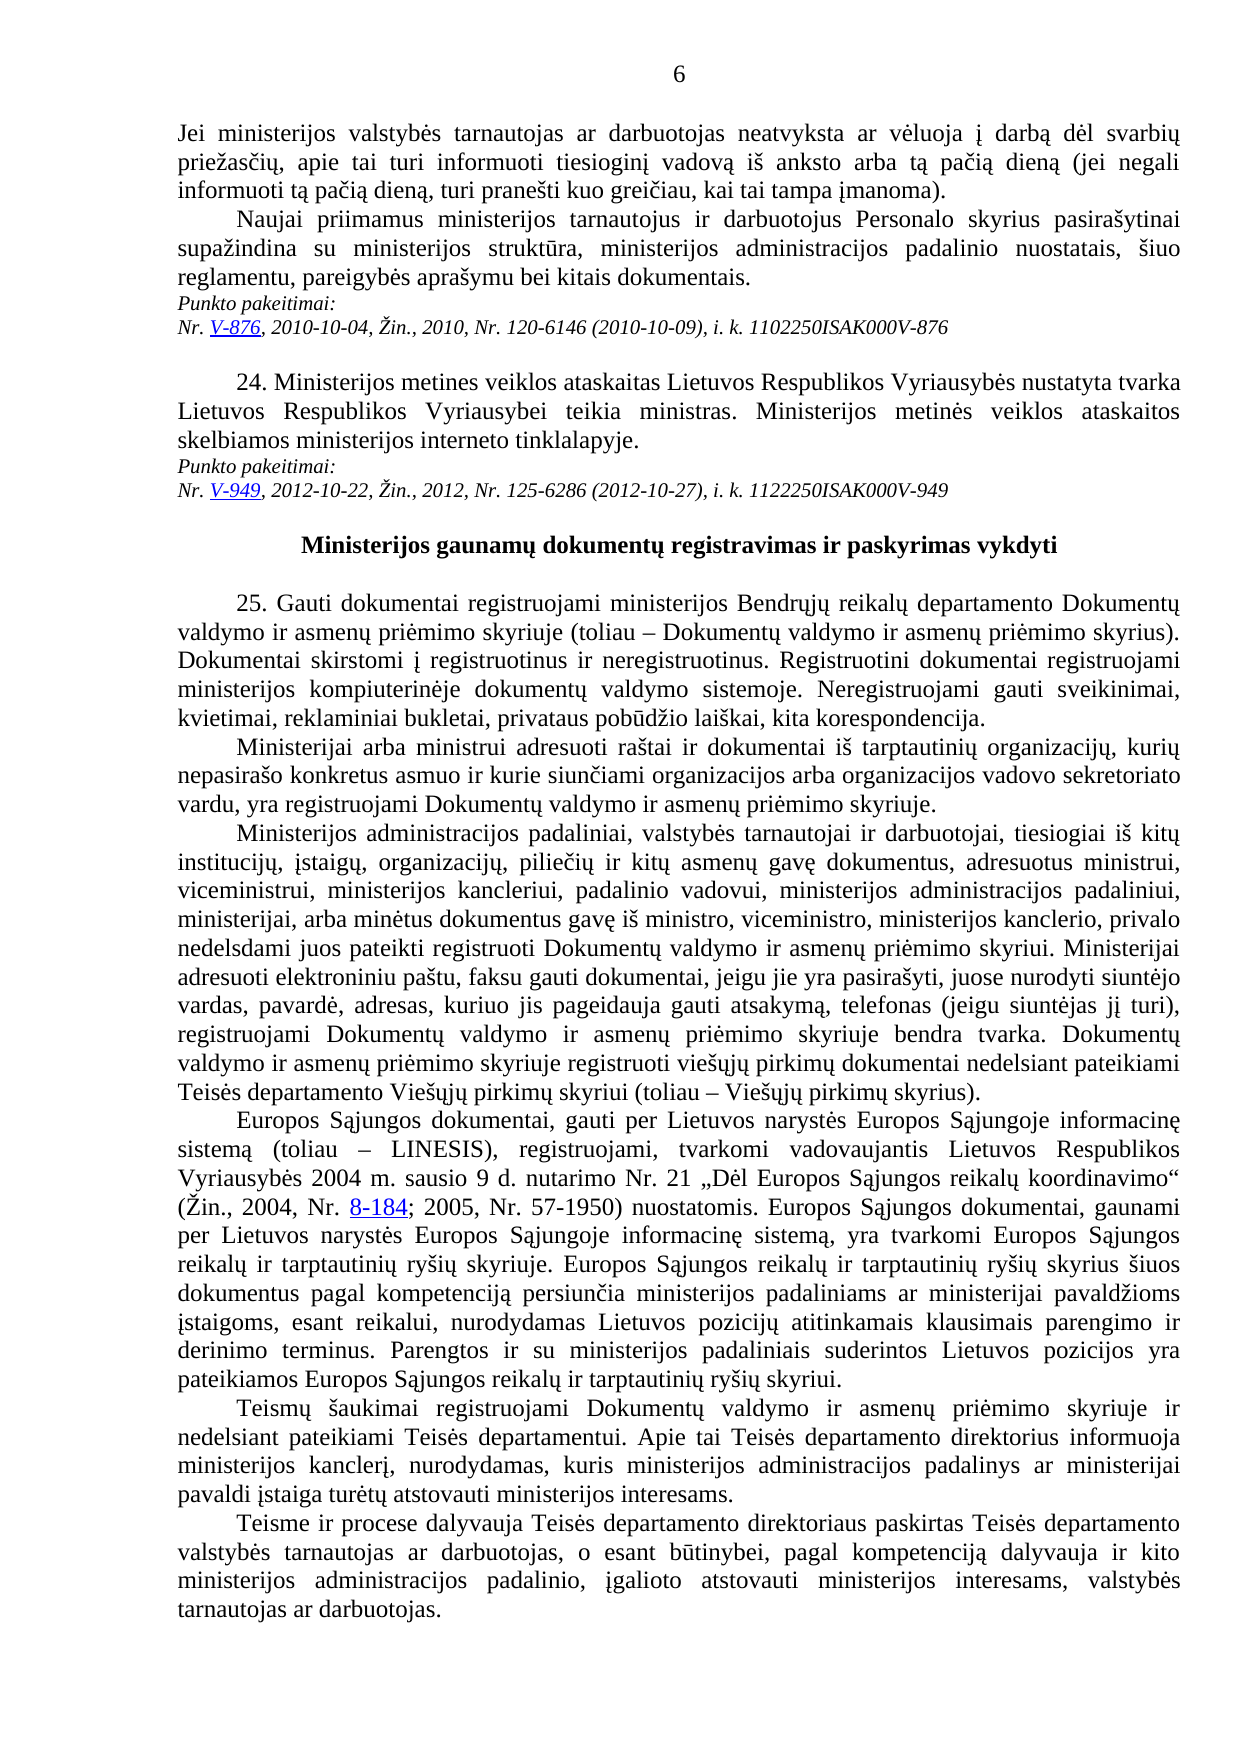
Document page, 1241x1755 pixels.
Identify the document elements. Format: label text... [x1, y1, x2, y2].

text Punkto pakeitimai: [177, 291, 1181, 315]
text 25. Gauti dokumentai registruojami ministerijos Bendrųjų reikalų departamento Dokumentų valdymo ir asmenų priėmimo skyriuje (toliau – Dokumentų valdymo ir asmenų priėmimo skyrius). Dokumentai skirstomi į registruotinus ir neregistruotinus. Registruotini dokumentai registruojami ministerijos kompiuterinėje dokumentų valdymo sistemoje. Neregistruojami gauti sveikinimai, kvietimai, reklaminiai bukletai, privataus pobūdžio laiškai, kita korespondencija. [177, 588, 1181, 732]
text Naujai priimamus ministerijos tarnautojus ir darbuotojus Personalo skyrius pasirašytinai supažindina su ministerijos struktūra, ministerijos administracijos padalinio nuostatais, šiuo reglamentu, pareigybės aprašymu bei kitais dokumentais. [177, 204, 1181, 291]
text Jei ministerijos valstybės tarnautojas ar darbuotojas neatvyksta ar vėluoja į darbą dėl svarbių priežasčių, apie tai turi informuoti tiesioginį vadovą iš anksto arba tą pačią dieną (jei negali informuoti tą pačią dieną, turi pranešti kuo greičiau, kai tai tampa įmanoma). [177, 118, 1181, 204]
text Nr. V-876, 2010-10-04, Žin., 2010, Nr. 120-6146 (2010-10-09), i. k. 1102250ISAK000V-876 [177, 315, 1181, 339]
text Ministerijos gaunamų dokumentų registravimas ir paskyrimas vykdyti [177, 531, 1181, 559]
text 24. Ministerijos metines veiklos ataskaitas Lietuvos Respublikos Vyriausybės nustatyta tvarka Lietuvos Respublikos Vyriausybei teikia ministras. Ministerijos metinės veiklos ataskaitos skelbiamos ministerijos interneto tinklalapyje. [177, 367, 1181, 454]
text Europos Sąjungos dokumentai, gauti per Lietuvos narystės Europos Sąjungoje informacinę sistemą (toliau – LINESIS), registruojami, tvarkomi vadovaujantis Lietuvos Respublikos Vyriausybės 2004 m. sausio 9 d. nutarimo Nr. 21 „Dėl Europos Sąjungos reikalų koordinavimo“ (Žin., 2004, Nr. 8-184; 2005, Nr. 57-1950) nuostatomis. Europos Sąjungos dokumentai, gaunami per Lietuvos narystės Europos Sąjungoje informacinę sistemą, yra tvarkomi Europos Sąjungos reikalų ir tarptautinių ryšių skyriuje. Europos Sąjungos reikalų ir tarptautinių ryšių skyrius šiuos dokumentus pagal kompetenciją persiunčia ministerijos padaliniams ar ministerijai pavaldžioms įstaigoms, esant reikalui, nurodydamas Lietuvos pozicijų atitinkamais klausimais parengimo ir derinimo terminus. Parengtos ir su ministerijos padaliniais suderintos Lietuvos pozicijos yra pateikiamos Europos Sąjungos reikalų ir tarptautinių ryšių skyriui. [177, 1106, 1181, 1393]
text Teismų šaukimai registruojami Dokumentų valdymo ir asmenų priėmimo skyriuje ir nedelsiant pateikiami Teisės departamentui. Apie tai Teisės departamento direktorius informuoja ministerijos kanclerį, nurodydamas, kuris ministerijos administracijos padalinys ar ministerijai pavaldi įstaiga turėtų atstovauti ministerijos interesams. [177, 1393, 1181, 1508]
text Ministerijos administracijos padaliniai, valstybės tarnautojai ir darbuotojai, tiesiogiai iš kitų institucijų, įstaigų, organizacijų, piliečių ir kitų asmenų gavę dokumentus, adresuotus ministrui, viceministrui, ministerijos kancleriui, padalinio vadovui, ministerijos administracijos padaliniui, ministerijai, arba minėtus dokumentus gavę iš ministro, viceministro, ministerijos kanclerio, privalo nedelsdami juos pateikti registruoti Dokumentų valdymo ir asmenų priėmimo skyriui. Ministerijai adresuoti elektroniniu paštu, faksu gauti dokumentai, jeigu jie yra pasirašyti, juose nurodyti siuntėjo vardas, pavardė, adresas, kuriuo jis pageidauja gauti atsakymą, telefonas (jeigu siuntėjas jį turi), registruojami Dokumentų valdymo ir asmenų priėmimo skyriuje bendra tvarka. Dokumentų valdymo ir asmenų priėmimo skyriuje registruoti viešųjų pirkimų dokumentai nedelsiant pateikiami Teisės departamento Viešųjų pirkimų skyriui (toliau – Viešųjų pirkimų skyrius). [177, 818, 1181, 1106]
text Nr. V-949, 2012-10-22, Žin., 2012, Nr. 125-6286 (2012-10-27), i. k. 1122250ISAK000V-949 [177, 478, 1181, 502]
text Punkto pakeitimai: [177, 454, 1181, 478]
text Ministerijai arba ministrui adresuoti raštai ir dokumentai iš tarptautinių organizacijų, kurių nepasirašo konkretus asmuo ir kurie siunčiami organizacijos arba organizacijos vadovo sekretoriato vardu, yra registruojami Dokumentų valdymo ir asmenų priėmimo skyriuje. [177, 732, 1181, 818]
text Teisme ir procese dalyvauja Teisės departamento direktoriaus paskirtas Teisės departamento valstybės tarnautojas ar darbuotojas, o esant būtinybei, pagal kompetenciją dalyvauja ir kito ministerijos administracijos padalinio, įgalioto atstovauti ministerijos interesams, valstybės tarnautojas ar darbuotojas. [177, 1508, 1181, 1623]
